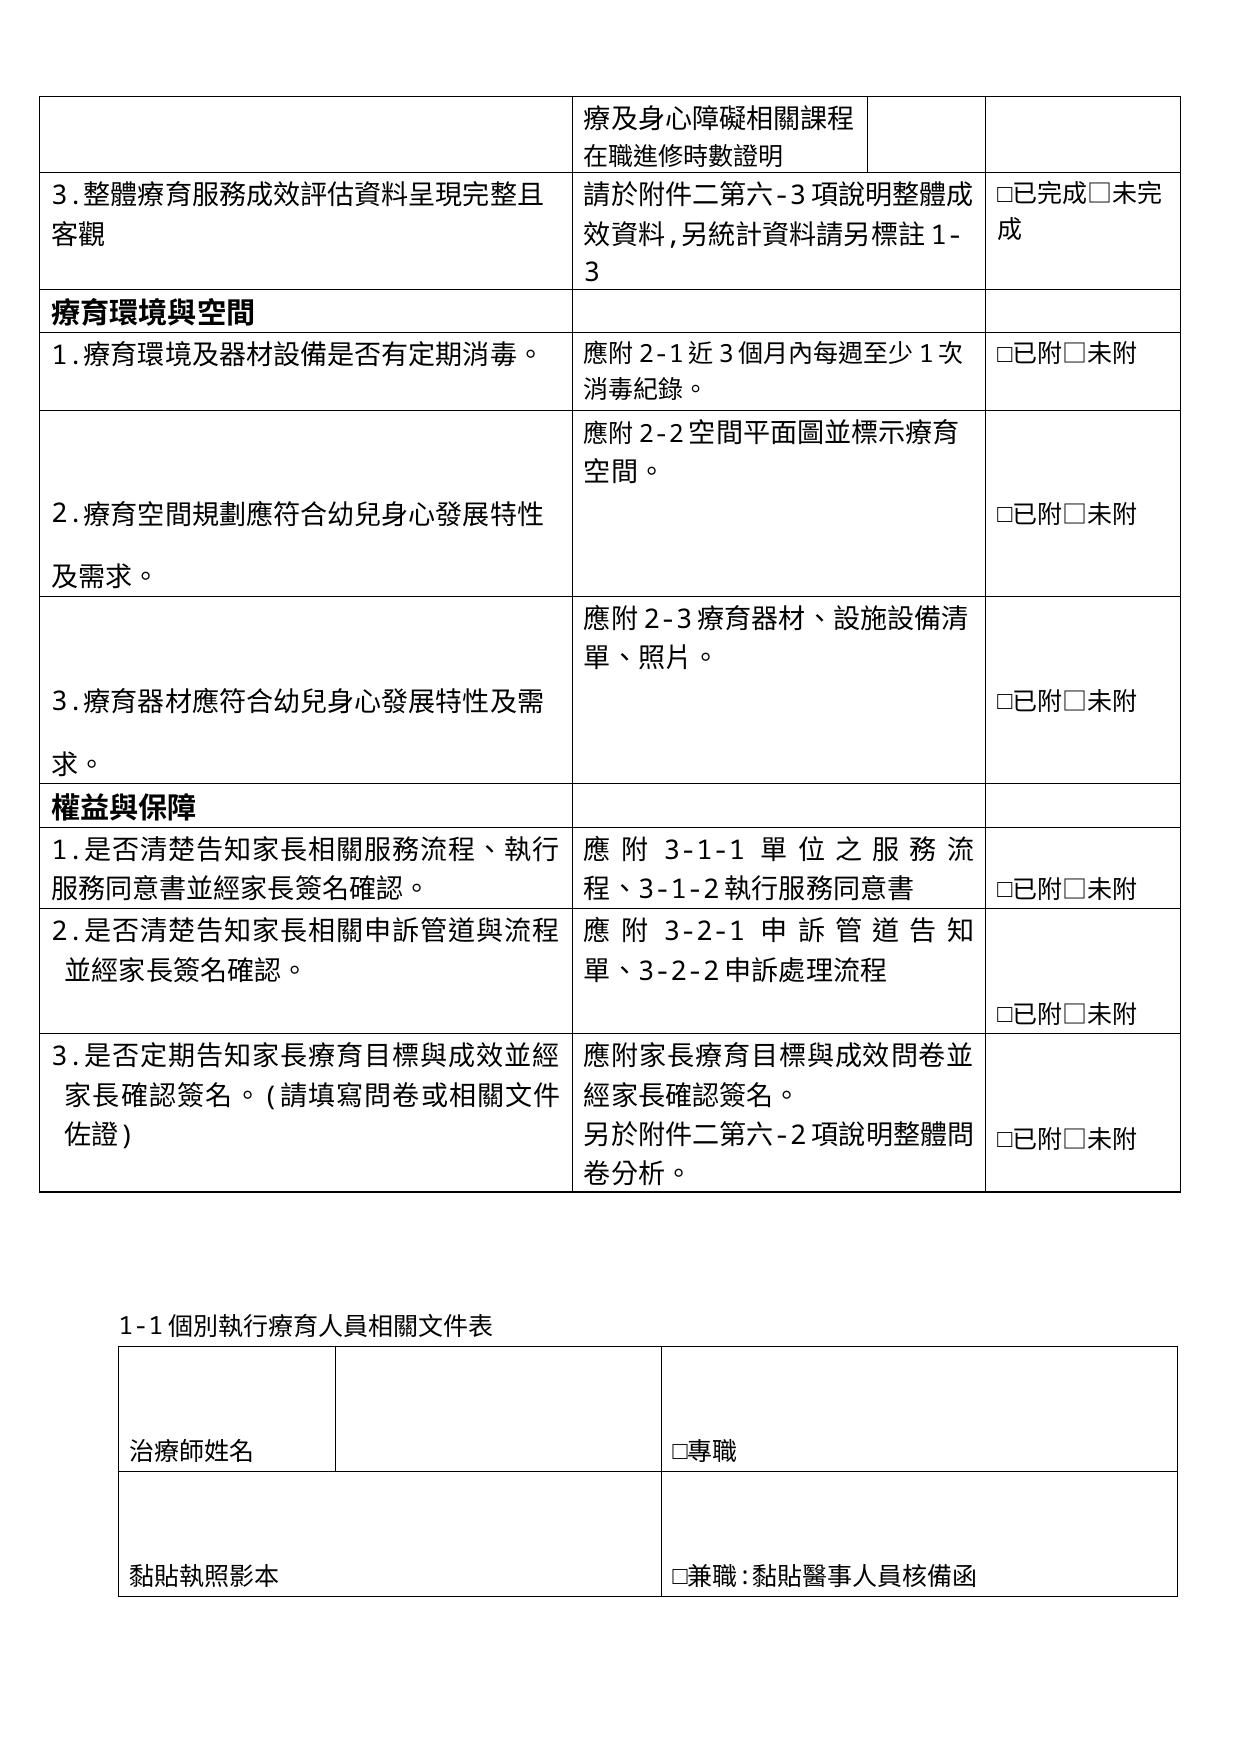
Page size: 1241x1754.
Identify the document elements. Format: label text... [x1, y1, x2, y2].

table_cell □已附□未附 [986, 1034, 1180, 1191]
table_header 治療師姓名 [119, 1347, 335, 1471]
table_cell 1.療育環境及器材設備是否有定期消毒。 [40, 333, 572, 409]
table_cell 黏貼執照影本 [119, 1472, 661, 1596]
table_cell [986, 784, 1180, 827]
table_cell 應附2-1近3個月內每週至少1次消毒紀錄。 [573, 333, 985, 409]
table_cell 1.是否清楚告知家長相關服務流程、執行服務同意書並經家長簽名確認。 [40, 828, 572, 908]
table_cell □已附□未附 [986, 909, 1180, 1033]
table_header □專職 [662, 1347, 1177, 1471]
table_cell 應附3-2-1申訴管道告知單、3-2-2申訴處理流程 [573, 909, 985, 1033]
table_cell □已完成□未完成 [986, 173, 1180, 289]
table_cell 應附2-2空間平面圖並標示療育空間。 [573, 411, 985, 596]
table_cell □已附□未附 [986, 411, 1180, 596]
table_cell 療育環境與空間 [40, 290, 572, 332]
table_cell 3.整體療育服務成效評估資料呈現完整且客觀 [40, 173, 572, 289]
table_cell [40, 97, 572, 172]
table_cell 應附2-3療育器材、設施設備清單、照片。 [573, 597, 985, 783]
table_cell 2.是否清楚告知家長相關申訴管道與流程並經家長簽名確認。 [40, 909, 572, 1033]
table_cell 應附3-1-1單位之服務流程、3-1-2執行服務同意書 [573, 828, 985, 908]
table_cell □兼職:黏貼醫事人員核備函 [662, 1472, 1177, 1596]
text 1-1個別執行療育人員相關文件表 [118, 1283, 1152, 1346]
table_cell [986, 97, 1180, 172]
table_cell 應附家長療育目標與成效問卷並經家長確認簽名。 另於附件二第六-2項說明整體問卷分析。 [573, 1034, 985, 1191]
table_cell 療及身心障礙相關課程在職進修時數證明 [573, 97, 867, 172]
table_cell 請於附件二第六-3項說明整體成效資料,另統計資料請另標註1-3 [573, 173, 985, 289]
table_cell 3.療育器材應符合幼兒身心發展特性及需求。 [40, 597, 572, 783]
table_cell 2.療育空間規劃應符合幼兒身心發展特性及需求。 [40, 411, 572, 596]
table_header [336, 1347, 661, 1471]
table_cell [986, 290, 1180, 332]
table_cell 權益與保障 [40, 784, 572, 827]
table_cell □已附□未附 [986, 597, 1180, 783]
table_cell [573, 784, 985, 827]
table_cell □已附□未附 [986, 333, 1180, 409]
table_cell [868, 97, 985, 172]
table_cell 3.是否定期告知家長療育目標與成效並經家長確認簽名。(請填寫問卷或相關文件佐證) [40, 1034, 572, 1191]
table_cell □已附□未附 [986, 828, 1180, 908]
table_cell [573, 290, 985, 332]
